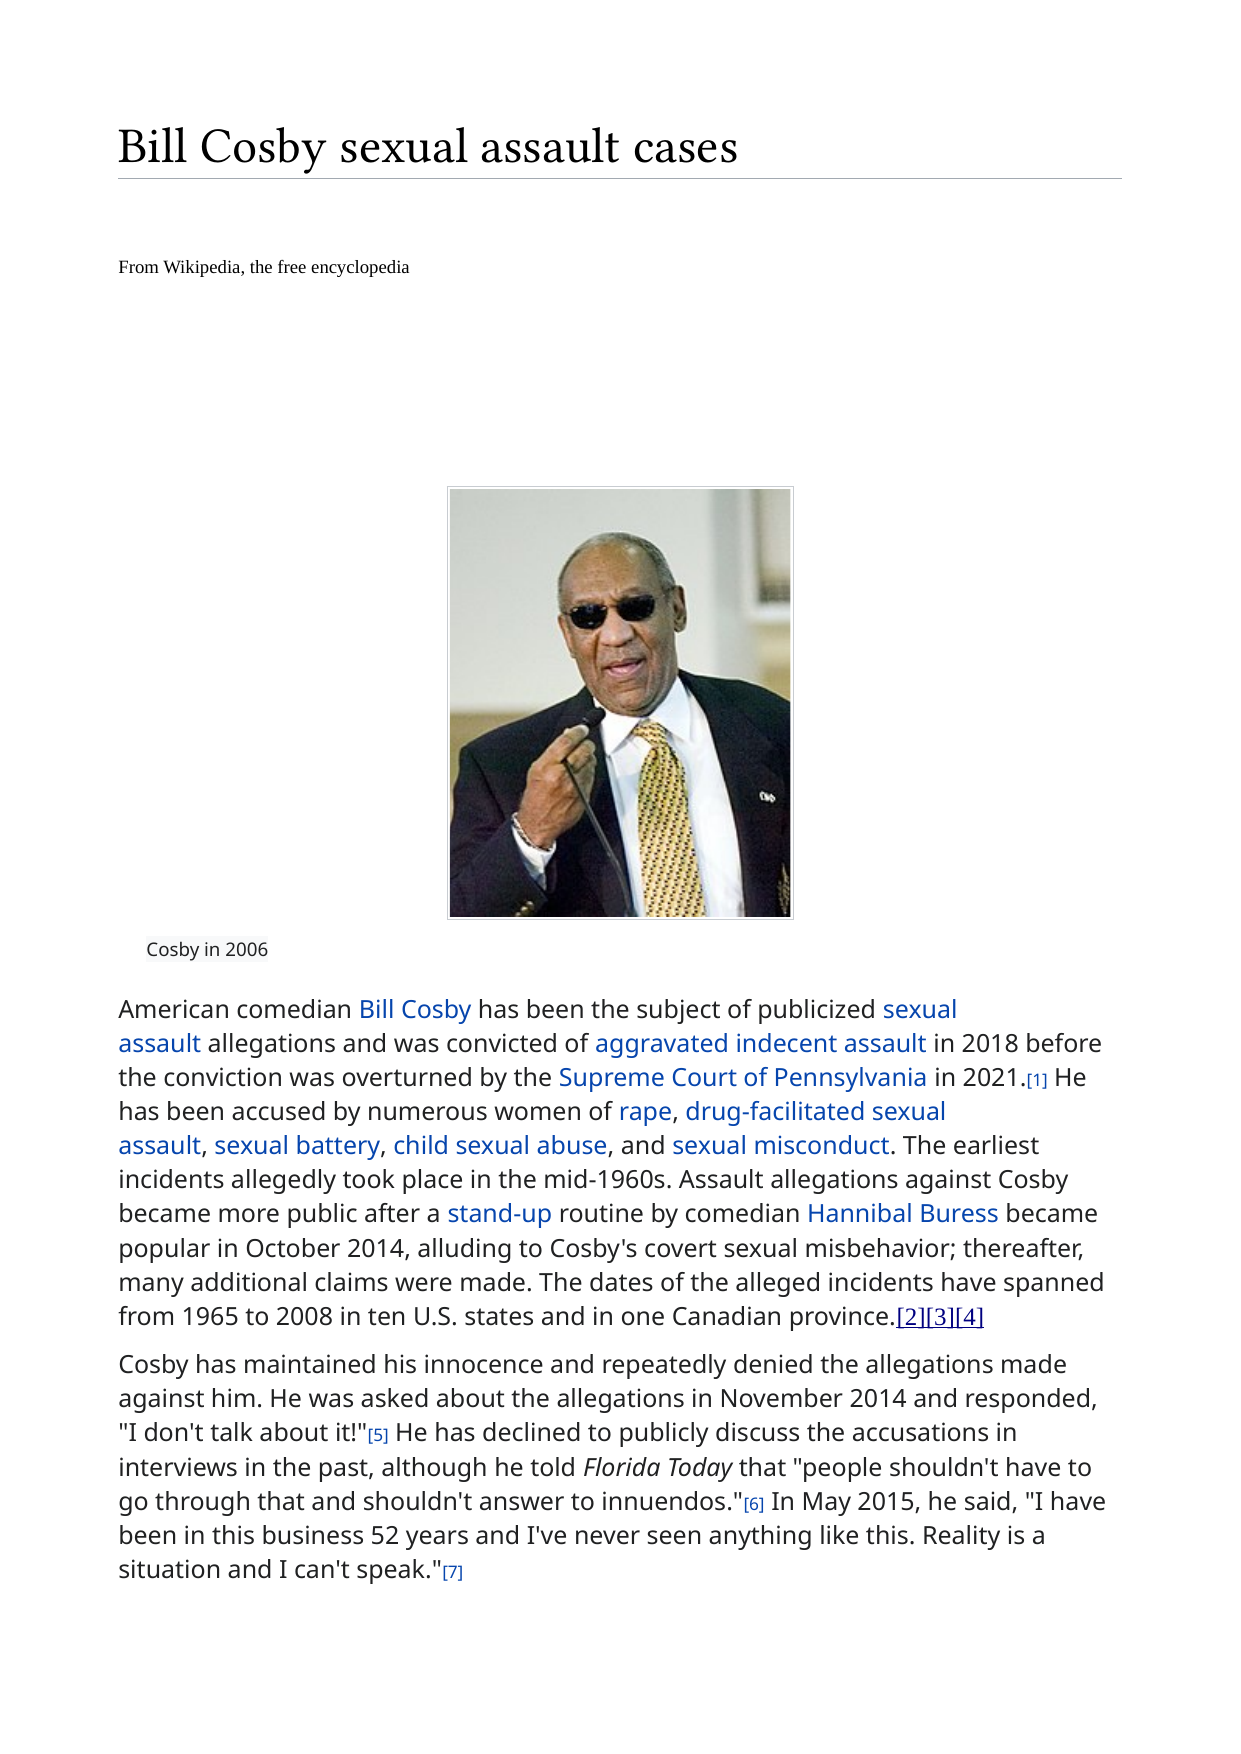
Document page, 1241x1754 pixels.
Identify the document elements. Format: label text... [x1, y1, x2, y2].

picture [449, 489, 791, 917]
text From Wikipedia, the free encyclopedia [118, 256, 1122, 277]
subtitle Bill Cosby sexual assault cases [118, 118, 1122, 178]
text Cosby has maintained his innocence and repeatedly denied the allegations made against him. He was asked about the allegations in November 2014 and responded, "I don't talk about it!"[5] He has declined to publicly discuss the accusations in interviews in the past, although he told Florida Today that "people shouldn't have to go through that and shouldn't answer to innuendos."[6] In May 2015, he said, "I have been in this business 52 years and I've never seen anything like this. Reality is a situation and I can't speak."[7] [118, 1347, 1122, 1585]
text American comedian Bill Cosby has been the subject of publicized sexual assault allegations and was convicted of aggravated indecent assault in 2018 before the conviction was overturned by the Supreme Court of Pennsylvania in 2021.[1] He has been accused by numerous women of rape, drug-facilitated sexual assault, sexual battery, child sexual abuse, and sexual misconduct. The earliest incidents allegedly took place in the mid-1960s. Assault allegations against Cosby became more public after a stand-up routine by comedian Hannibal Buress became popular in October 2014, alluding to Cosby's covert sexual misbehavior; thereafter, many additional claims were made. The dates of the alleged incidents have spanned from 1965 to 2008 in ten U.S. states and in one Canadian province.[2][3][4] [118, 992, 1122, 1332]
text Cosby in 2006 [123, 936, 1122, 962]
